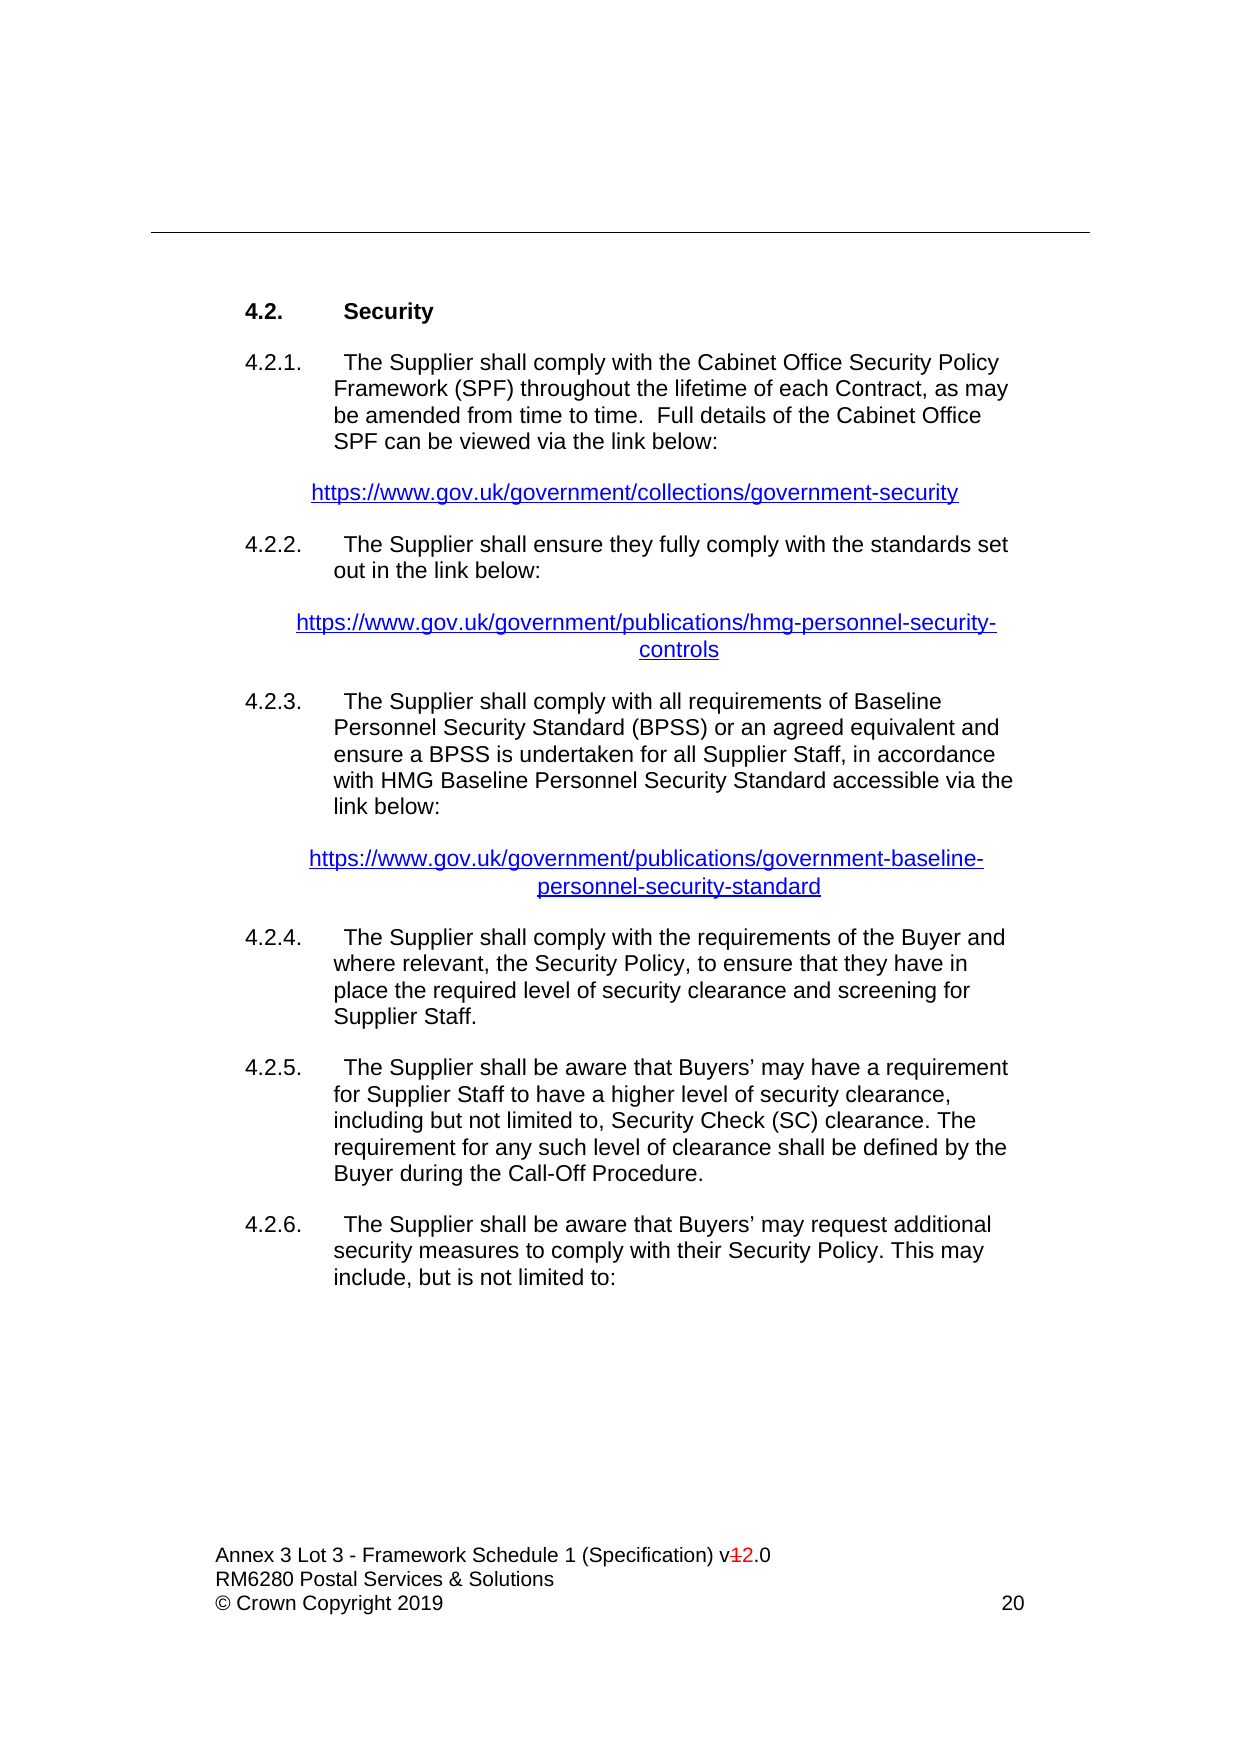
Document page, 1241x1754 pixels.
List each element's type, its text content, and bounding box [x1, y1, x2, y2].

text https://www.gov.uk/government/publications/government-baseline-personnel-security-standard [181, 779, 1089, 859]
list The Supplier shall be aware that Buyers’ may request additional security measures to comply with their Security Policy. This may include, but is not limited to: [181, 1146, 1089, 1355]
list The Supplier shall comply with the Cabinet Office Security Policy Framework (SPF) throughout the lifetime of each Contract, as may be amended from time to time. Full details of the Cabinet Office SPF can be viewed via the link below: [181, 284, 1089, 414]
list The Supplier shall comply with all requirements of Baseline Personnel Security Standard (BPSS) or an agreed equivalent and ensure a BPSS is undertaken for all Supplier Staff, in accordance with HMG Baseline Personnel Security Standard accessible via the link below: [181, 623, 1089, 779]
list The Supplier shall comply with the requirements of the Buyer and where relevant, the Security Policy, to ensure that they have in place the required level of security clearance and screening for Supplier Staff. [181, 859, 1089, 989]
text https://www.gov.uk/government/publications/hmg-personnel-security-controls [181, 543, 1089, 623]
list The Supplier shall be aware that Buyers’ may have a requirement for Supplier Staff to have a higher level of security clearance, including but not limited to, Security Check (SC) clearance. The requirement for any such level of clearance shall be defined by the Buyer during the Call-Off Procedure. [181, 989, 1089, 1146]
text https://www.gov.uk/government/collections/government-security [181, 414, 1089, 466]
list The Supplier shall ensure they fully comply with the standards set out in the link below: [181, 466, 1089, 543]
list Security [181, 234, 1089, 284]
